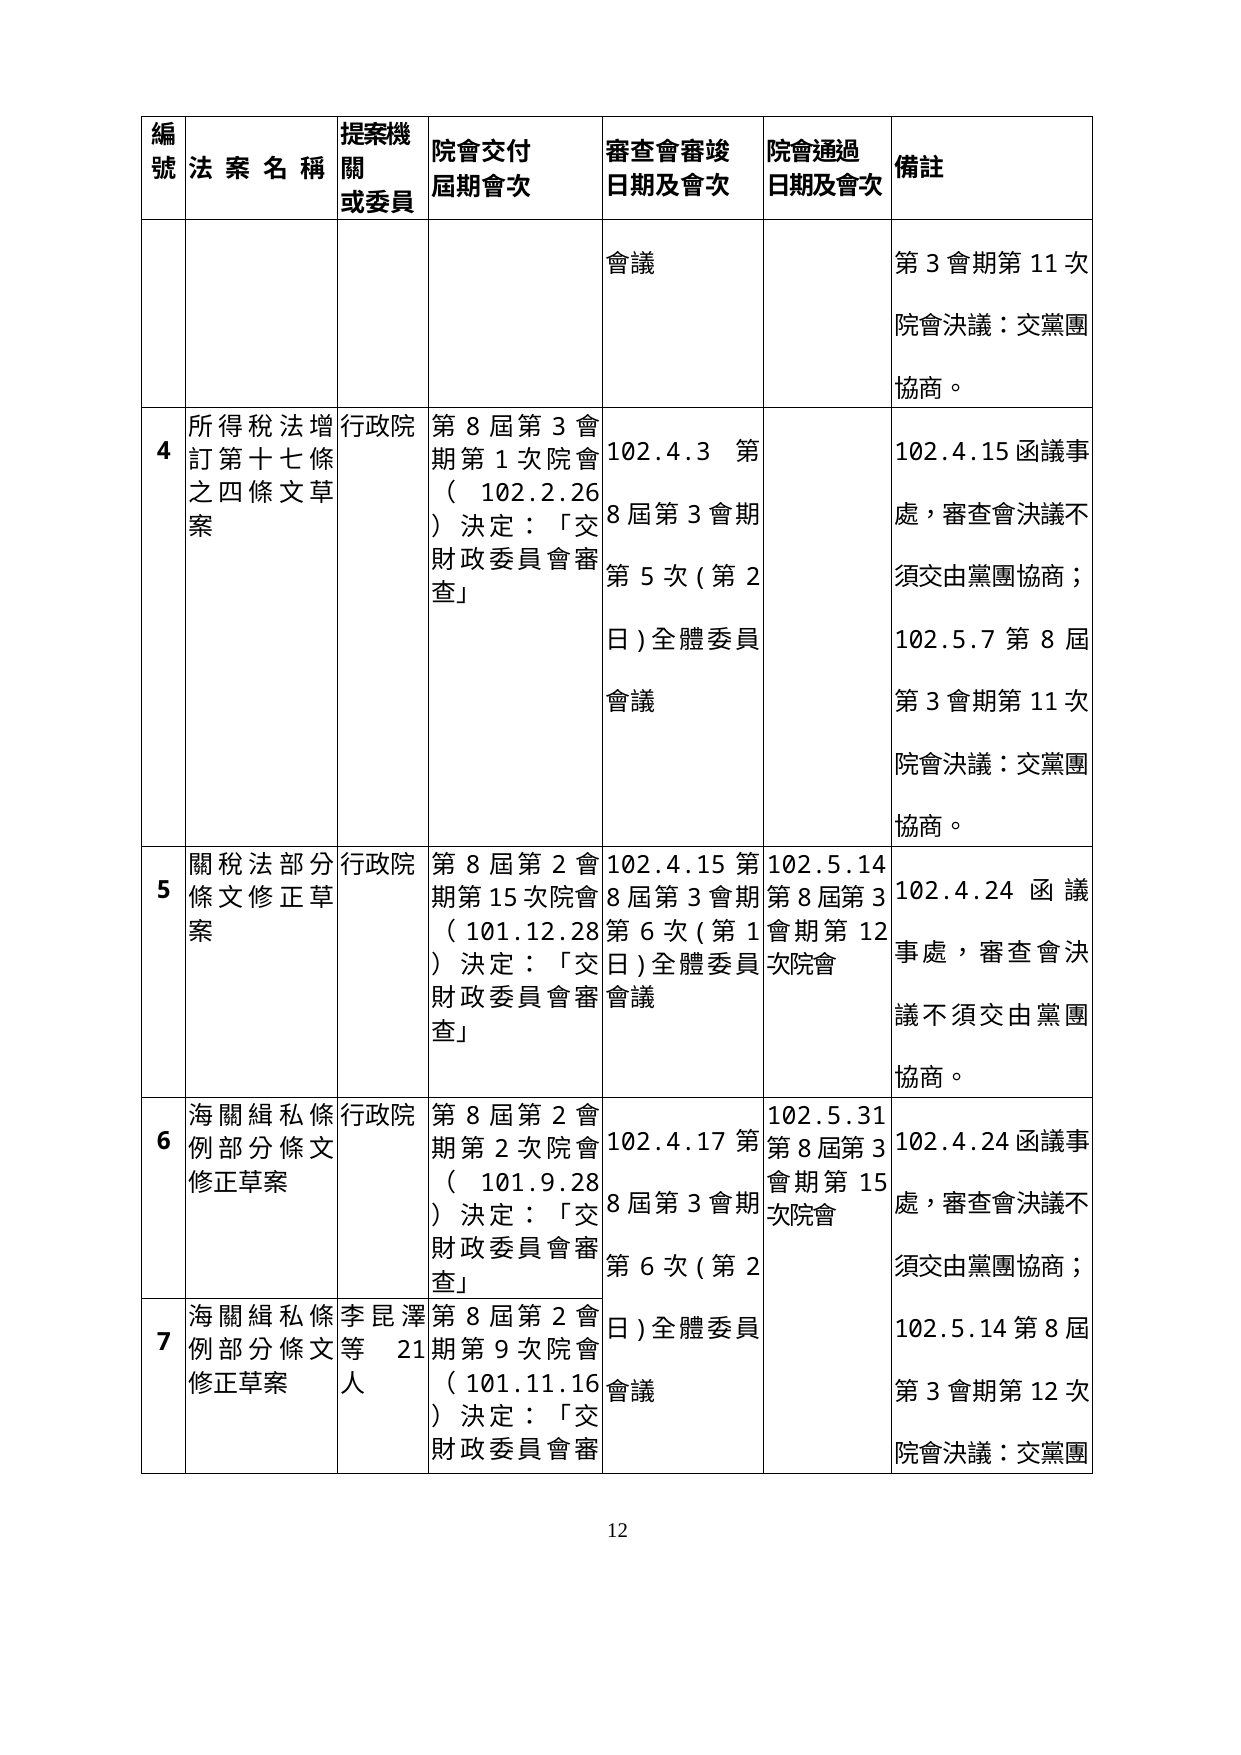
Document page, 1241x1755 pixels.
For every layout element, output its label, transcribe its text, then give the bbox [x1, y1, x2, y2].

table_cell 4 [142, 408, 185, 846]
table_cell 會議 [603, 220, 763, 407]
table_cell 102.5.31第8屆第3會期第15次院會 [764, 1098, 891, 1473]
table_cell 102.4.24函議事處，審查會決議不須交由黨團協商。 [892, 847, 1092, 1097]
table_cell 第3會期第11次院會決議：交黨團協商。 [892, 220, 1092, 407]
table_cell 7 [142, 1299, 185, 1473]
table_header 審查會審竣 日期及會次 [603, 117, 763, 219]
table_cell 第8屆第2會期第9次院會（101.11.16）決定：「交財政委員會審 [429, 1299, 602, 1473]
table_cell 102.4.17第8屆第3會期第6次(第2日)全體委員會議 [603, 1098, 763, 1473]
table_cell [186, 220, 337, 407]
table_cell 102.5.14第8屆第3會期第12次院會 [764, 847, 891, 1097]
table_cell 第8屆第2會期第2次院會（101.9.28）決定：「交財政委員會審查」 [429, 1098, 602, 1298]
table_cell 海關緝私條例部分條文修正草案 [186, 1098, 337, 1298]
table_header 提案機關 或委員 [338, 117, 428, 219]
table_cell [142, 220, 185, 407]
table_header 院會通過 日期及會次 [764, 117, 891, 219]
table_cell [429, 220, 602, 407]
table_cell 第8屆第3會期第1次院會（102.2.26）決定：「交財政委員會審查」 [429, 408, 602, 846]
table_cell 102.4.15第8屆第3會期第6次(第1日)全體委員會議 [603, 847, 763, 1097]
table_cell 5 [142, 847, 185, 1097]
table_cell 行政院 [338, 1098, 428, 1298]
table_cell 行政院 [338, 847, 428, 1097]
table_header 法 案 名 稱 [186, 117, 337, 219]
table_cell 第8屆第2會期第15次院會（101.12.28）決定：「交財政委員會審查」 [429, 847, 602, 1097]
table_cell [764, 408, 891, 846]
table_cell 102.4.15函議事處，審查會決議不須交由黨團協商；102.5.7第8屆第3會期第11次院會決議：交黨團協商。 [892, 408, 1092, 846]
table_cell 關稅法部分條文修正草案 [186, 847, 337, 1097]
table_cell [764, 220, 891, 407]
table_cell 李昆澤等21人 [338, 1299, 428, 1473]
table_cell 海關緝私條例部分條文修正草案 [186, 1299, 337, 1473]
table_header 院會交付 屆期會次 [429, 117, 602, 219]
table_cell 所得稅法增訂第十七條之四條文草案 [186, 408, 337, 846]
table_header 編號 [142, 117, 185, 219]
table_header 備註 [892, 117, 1092, 219]
table_cell 102.4.3第8屆第3會期第5次(第2日)全體委員會議 [603, 408, 763, 846]
table_cell 行政院 [338, 408, 428, 846]
table_cell 102.4.24函議事處，審查會決議不須交由黨團協商；102.5.14第8屆第3會期第12次院會決議：交黨團 [892, 1098, 1092, 1473]
table_cell 6 [142, 1098, 185, 1298]
table_cell [338, 220, 428, 407]
